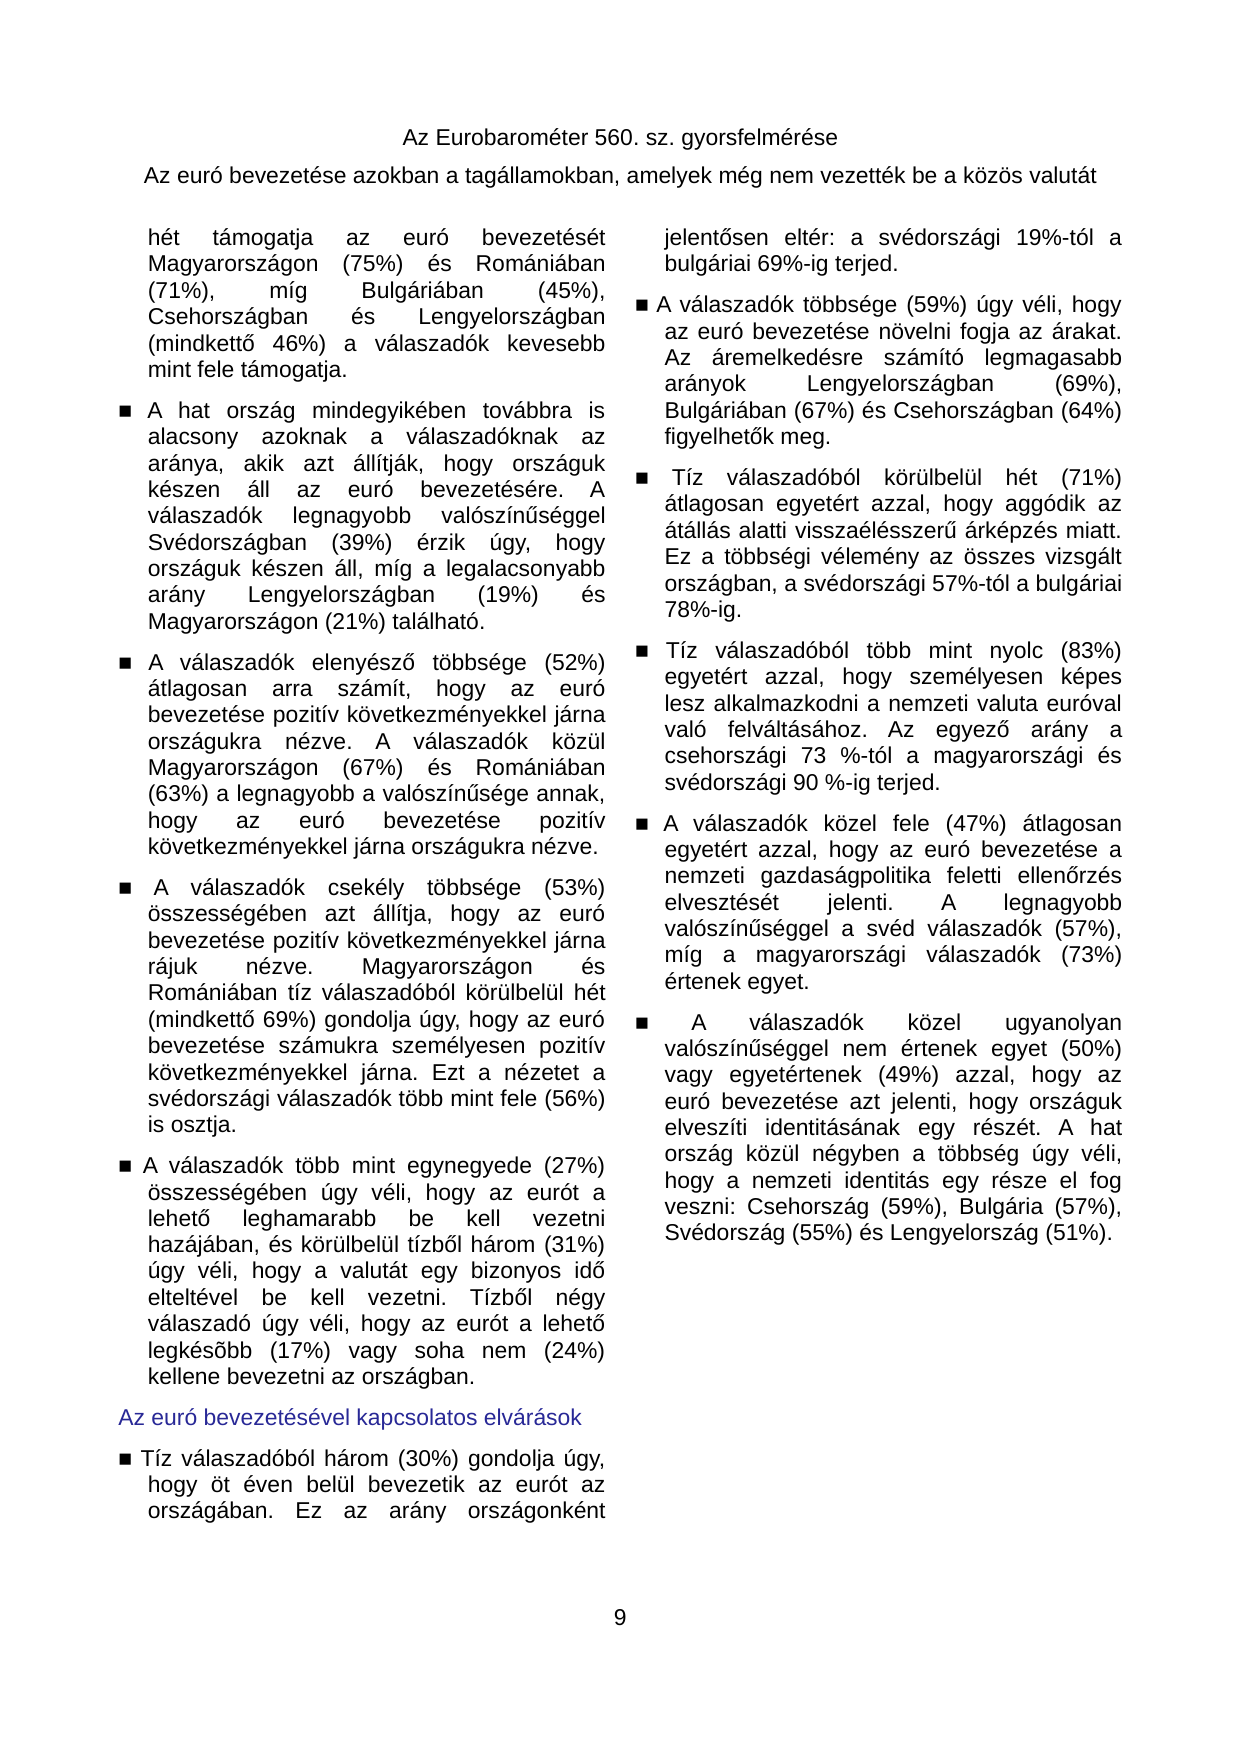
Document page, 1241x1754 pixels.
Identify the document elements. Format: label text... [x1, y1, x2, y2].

text ■ A válaszadók többsége (59%) úgy véli, hogy az euró bevezetése növelni fogja az árakat. Az áremelkedésre számító legmagasabb arányok Lengyelországban (69%), Bulgáriában (67%) és Csehországban (64%) figyelhetők meg. [635, 291, 1122, 449]
text ■ A válaszadók elenyésző többsége (52%) átlagosan arra számít, hogy az euró bevezetése pozitív következményekkel járna országukra nézve. A válaszadók közül Magyarországon (67%) és Romániában (63%) a legnagyobb a valószínűsége annak, hogy az euró bevezetése pozitív következményekkel járna országukra nézve. [118, 648, 605, 859]
text hét támogatja az euró bevezetését Magyarországon (75%) és Romániában (71%), míg Bulgáriában (45%), Csehországban és Lengyelországban (mindkettő 46%) a válaszadók kevesebb mint fele támogatja. [118, 224, 605, 382]
text ■ Tíz válaszadóból három (30%) gondolja úgy, hogy öt éven belül bevezetik az eurót az országában. Ez az arány országonként [118, 1445, 605, 1524]
text Az euró bevezetésével kapcsolatos elvárások [118, 1404, 605, 1430]
text ■ A hat ország mindegyikében továbbra is alacsony azoknak a válaszadóknak az aránya, akik azt állítják, hogy országuk készen áll az euró bevezetésére. A válaszadók legnagyobb valószínűséggel Svédországban (39%) érzik úgy, hogy országuk készen áll, míg a legalacsonyabb arány Lengyelországban (19%) és Magyarországon (21%) található. [118, 397, 605, 634]
text ■ A válaszadók közel fele (47%) átlagosan egyetért azzal, hogy az euró bevezetése a nemzeti gazdaságpolitika feletti ellenőrzés elvesztését jelenti. A legnagyobb valószínűséggel a svéd válaszadók (57%), míg a magyarországi válaszadók (73%) értenek egyet. [635, 809, 1122, 994]
text ■ A válaszadók több mint egynegyede (27%) összességében úgy véli, hogy az eurót a lehető leghamarabb be kell vezetni hazájában, és körülbelül tízből három (31%) úgy véli, hogy a valutát egy bizonyos idő elteltével be kell vezetni. Tízből négy válaszadó úgy véli, hogy az eurót a lehető legkésõbb (17%) vagy soha nem (24%) kellene bevezetni az országban. [118, 1152, 605, 1389]
text ■ A válaszadók csekély többsége (53%) összességében azt állítja, hogy az euró bevezetése pozitív következményekkel járna rájuk nézve. Magyarországon és Romániában tíz válaszadóból körülbelül hét (mindkettő 69%) gondolja úgy, hogy az euró bevezetése számukra személyesen pozitív következményekkel járna. Ezt a nézetet a svédországi válaszadók több mint fele (56%) is osztja. [118, 874, 605, 1137]
text jelentősen eltér: a svédországi 19%-tól a bulgáriai 69%-ig terjed. [635, 224, 1122, 277]
text ■ Tíz válaszadóból körülbelül hét (71%) átlagosan egyetért azzal, hogy aggódik az átállás alatti visszaélésszerű árképzés miatt. Ez a többségi vélemény az összes vizsgált országban, a svédországi 57%-tól a bulgáriai 78%-ig. [635, 464, 1122, 622]
text ■ A válaszadók közel ugyanolyan valószínűséggel nem értenek egyet (50%) vagy egyetértenek (49%) azzal, hogy az euró bevezetése azt jelenti, hogy országuk elveszíti identitásának egy részét. A hat ország közül négyben a többség úgy véli, hogy a nemzeti identitás egy része el fog veszni: Csehország (59%), Bulgária (57%), Svédország (55%) és Lengyelország (51%). [635, 1008, 1122, 1246]
text ■ Tíz válaszadóból több mint nyolc (83%) egyetért azzal, hogy személyesen képes lesz alkalmazkodni a nemzeti valuta euróval való felváltásához. Az egyező arány a csehországi 73 %-tól a magyarországi és svédországi 90 %-ig terjed. [635, 637, 1122, 795]
